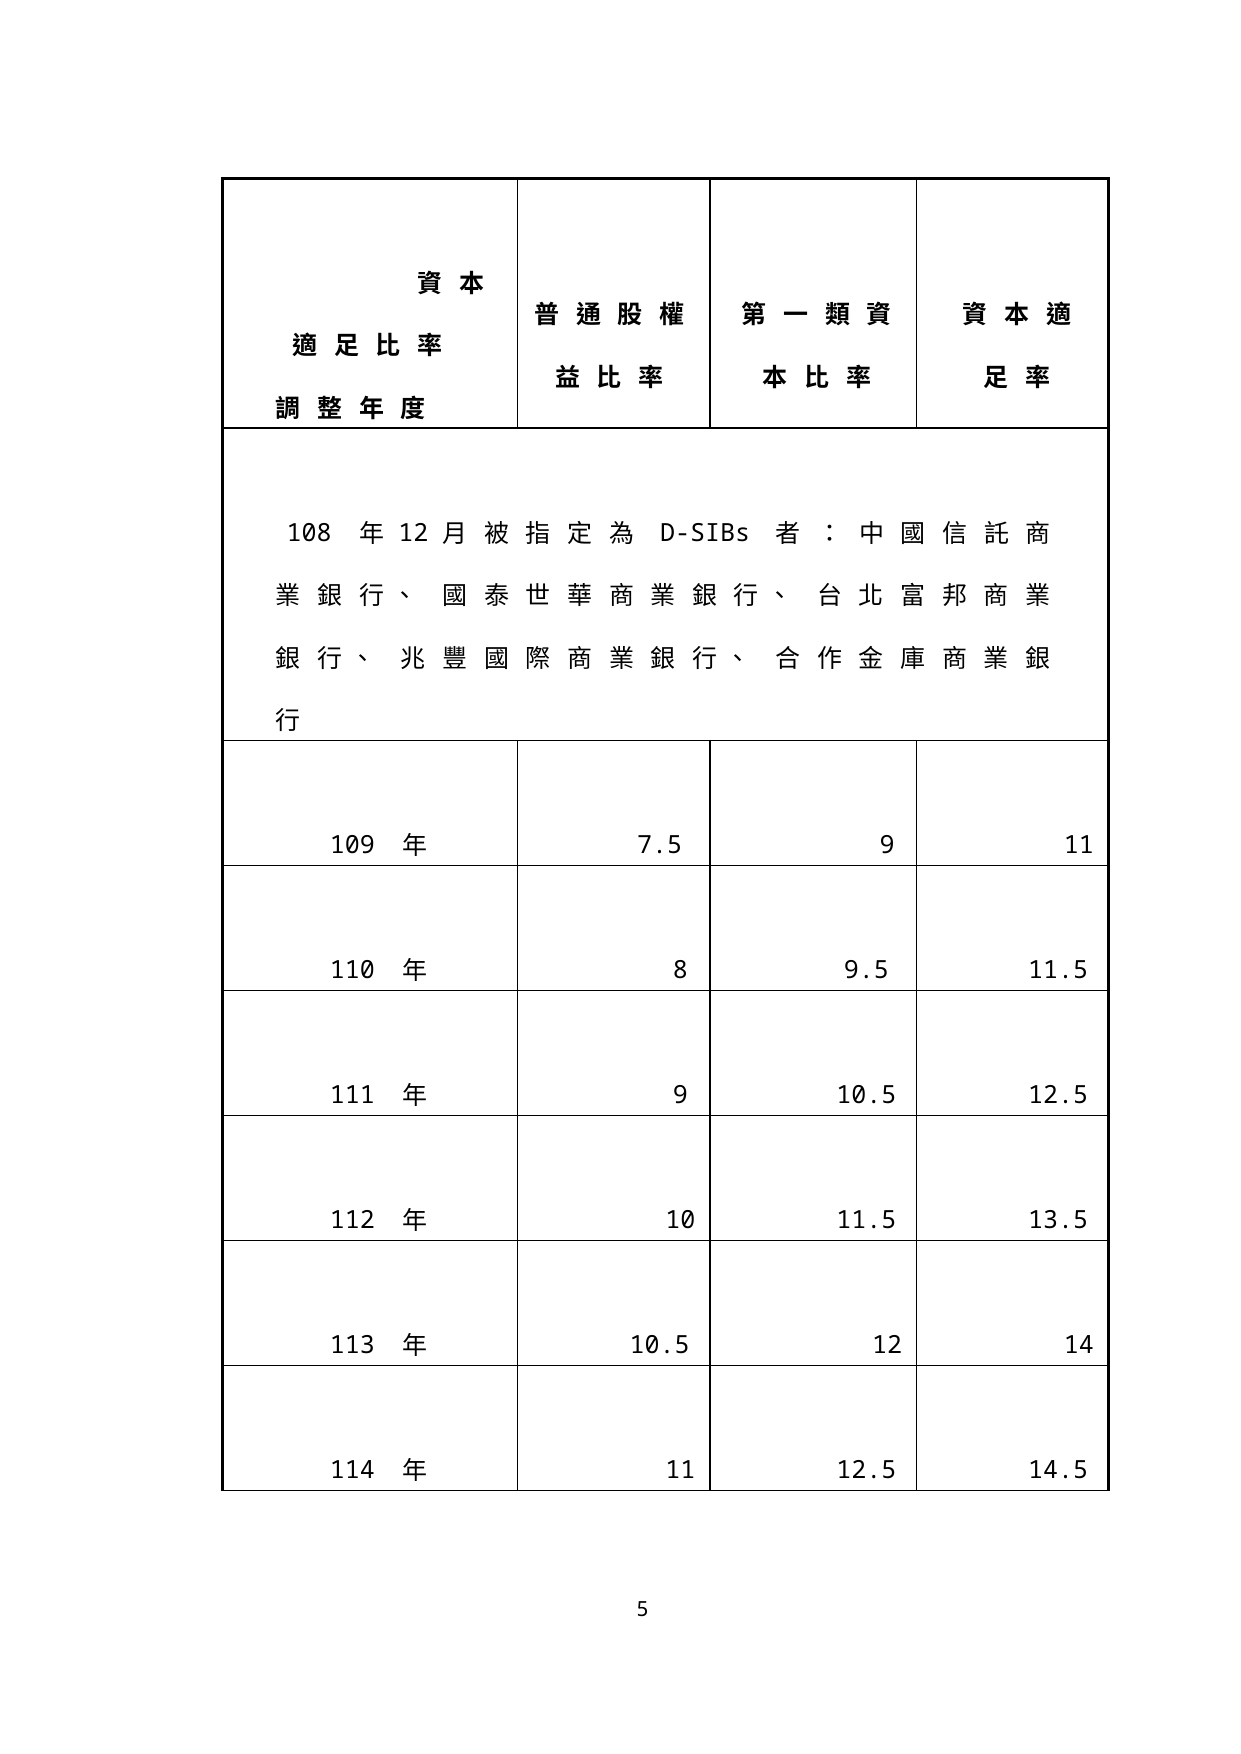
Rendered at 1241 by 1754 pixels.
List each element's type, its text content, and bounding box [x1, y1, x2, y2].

table_cell 110年 [224, 866, 517, 990]
table_cell 8 [518, 866, 709, 990]
table_cell 10.5 [711, 991, 916, 1115]
table_cell 113年 [224, 1241, 517, 1365]
table_cell 9.5 [711, 866, 916, 990]
table_cell 14 [917, 1241, 1107, 1365]
table_header 普通股權益比率 [518, 180, 709, 427]
table_cell 11 [518, 1366, 709, 1490]
table_cell 11.5 [711, 1116, 916, 1240]
table_cell 9 [518, 991, 709, 1115]
table_cell 109年 [224, 741, 517, 865]
table_header 第一類資本比率 [711, 180, 916, 427]
table_cell 112年 [224, 1116, 517, 1240]
table_cell 114年 [224, 1366, 517, 1490]
table_cell 111年 [224, 991, 517, 1115]
table_header 資本適足率 [917, 180, 1107, 427]
table_cell 14.5 [917, 1366, 1107, 1490]
table_cell 9 [711, 741, 916, 865]
table_cell 12.5 [917, 991, 1107, 1115]
table_cell 10.5 [518, 1241, 709, 1365]
table_cell 7.5 [518, 741, 709, 865]
table_cell 108年12月被指定為D-SIBs者：中國信託商業銀行、國泰世華商業銀行、台北富邦商業銀行、兆豐國際商業銀行、合作金庫商業銀行 [224, 429, 1107, 740]
table_cell 13.5 [917, 1116, 1107, 1240]
table_cell 12.5 [711, 1366, 916, 1490]
table_cell 11 [917, 741, 1107, 865]
table_header 資本適足比率 調整年度 [224, 180, 517, 427]
table_cell 11.5 [917, 866, 1107, 990]
table_cell 12 [711, 1241, 916, 1365]
table_cell 10 [518, 1116, 709, 1240]
